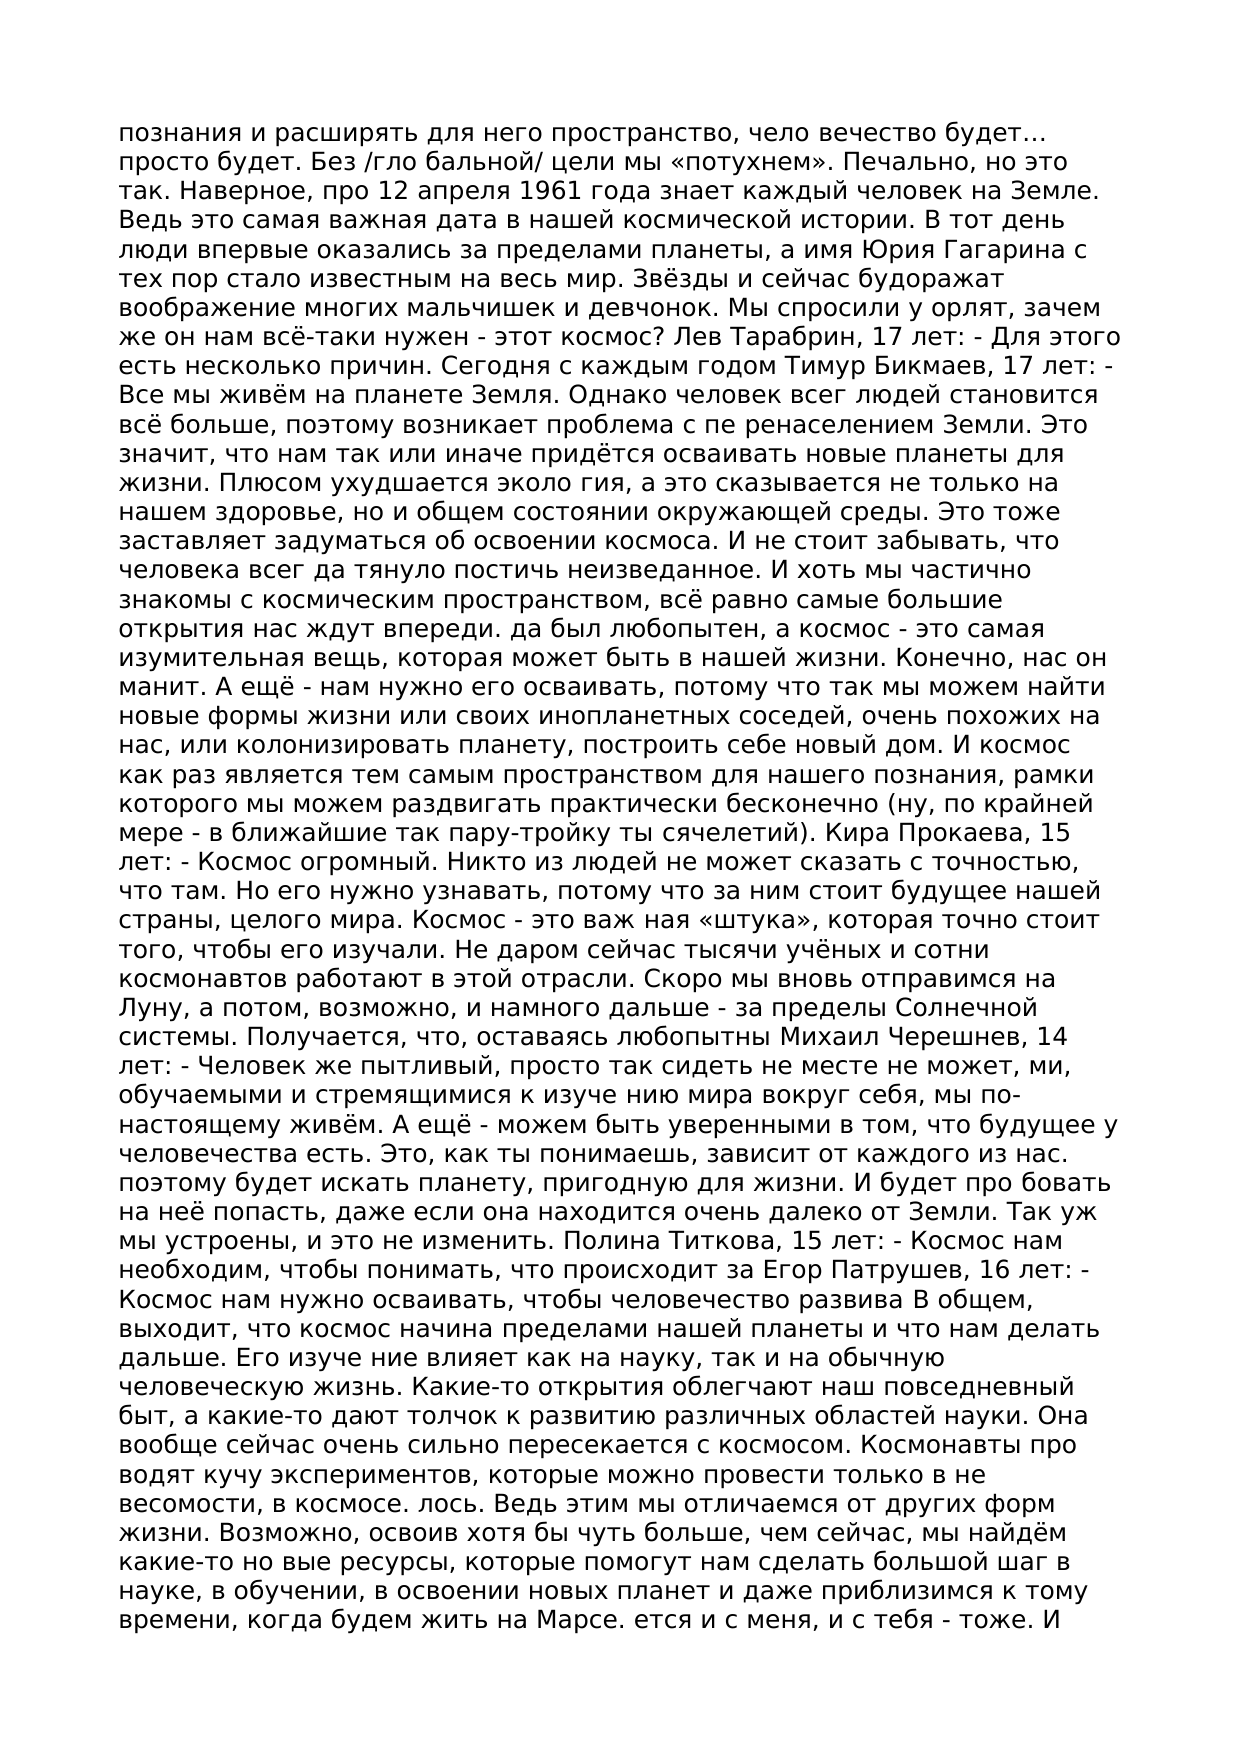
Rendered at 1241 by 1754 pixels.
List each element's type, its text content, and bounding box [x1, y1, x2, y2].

text познания и расширять для него пространство, чело­ вечество будет… просто будет. Без /гло­ бальной/ цели мы «потухнем». Печально, но это так. Наверное, про 12 апреля 1961 года знает каждый человек на Земле. Ведь это самая важная дата в нашей космической истории. В тот день люди впервые оказались за пределами планеты, а имя Юрия Гагарина с тех пор стало известным на весь мир. Звёзды и сейчас будоражат воображение многих мальчишек и девчонок. Мы спросили у орлят, зачем же он нам всё-таки нужен - этот космос? Лев Тарабрин, 17 лет: - Для этого есть несколько причин. Сегодня с каждым годом Тимур Бикмаев, 17 лет: - Все мы живём на планете Земля. Однако человек всег­ людей становится всё больше, поэтому возникает проблема с пе­ ренаселением Земли. Это значит, что нам так или иначе придётся осваивать новые планеты для жизни. Плюсом ухудшается эколо­ гия, а это сказывается не только на нашем здоровье, но и общем состоянии окружающей среды. Это тоже заставляет задуматься об освоении космоса. И не стоит забывать, что человека всег­ да тянуло постичь неизведанное. И хоть мы частично знакомы с космическим пространством, всё равно самые большие открытия нас ждут впереди. да был любопытен, а космос - это самая изумительная вещь, которая может быть в нашей жизни. Конечно, нас он манит. А ещё - нам нужно его осваивать, потому что так мы можем найти новые формы жизни или своих инопланетных соседей, очень похожих на нас, или колонизировать планету, построить себе новый дом. И космос как раз является тем самым пространством для нашего познания, рамки которого мы можем раздвигать практически бесконечно (ну, по крайней мере - в ближайшие так пару-тройку ты­ сячелетий). Кира Прокаева, 15 лет: - Космос огромный. Никто из людей не может сказать с точностью, что там. Но его нужно узнавать, потому что за ним стоит будущее нашей страны, целого мира. Космос - это важ­ ная «штука», которая точно стоит того, чтобы его изучали. Не даром сейчас тысячи учёных и сотни космонавтов работают в этой отрасли. Скоро мы вновь отправимся на Луну, а потом, возможно, и намного дальше - за пределы Солнечной системы. Получается, что, оставаясь любопытны­ Михаил Черешнев, 14 лет: - Человек же пытливый, просто так сидеть не месте не может, ми, обучаемыми и стремящимися к изуче­ нию мира вокруг себя, мы по-настоящему живём. А ещё - можем быть уверенными в том, что будущее у человечества есть. Это, как ты понимаешь, зависит от каждого из нас. поэтому будет искать планету, пригодную для жизни. И будет про­ бовать на неё попасть, даже если она находится очень далеко от Земли. Так уж мы устроены, и это не изменить. Полина Титкова, 15 лет: - Космос нам необходим, чтобы понимать, что происходит за Егор Патрушев, 16 лет: - Космос нам нужно осваивать, чтобы человечество развива­ В общем, выходит, что космос начина­ пределами нашей планеты и что нам делать дальше. Его изуче­ ние влияет как на науку, так и на обычную человеческую жизнь. Какие-то открытия облегчают наш повседневный быт, а какие-то дают толчок к развитию различных областей науки. Она вообще сейчас очень сильно пересекается с космосом. Космонавты про­ водят кучу экспериментов, которые можно провести только в не­ весомости, в космосе. лось. Ведь этим мы отличаемся от других форм жизни. Возможно, освоив хотя бы чуть больше, чем сейчас, мы найдём какие-то но­ вые ресурсы, которые помогут нам сделать большой шаг в науке, в обучении, в освоении новых планет и даже приблизимся к тому времени, когда будем жить на Марсе. ется и с меня, и с тебя - тоже. И [118, 118, 1122, 1635]
